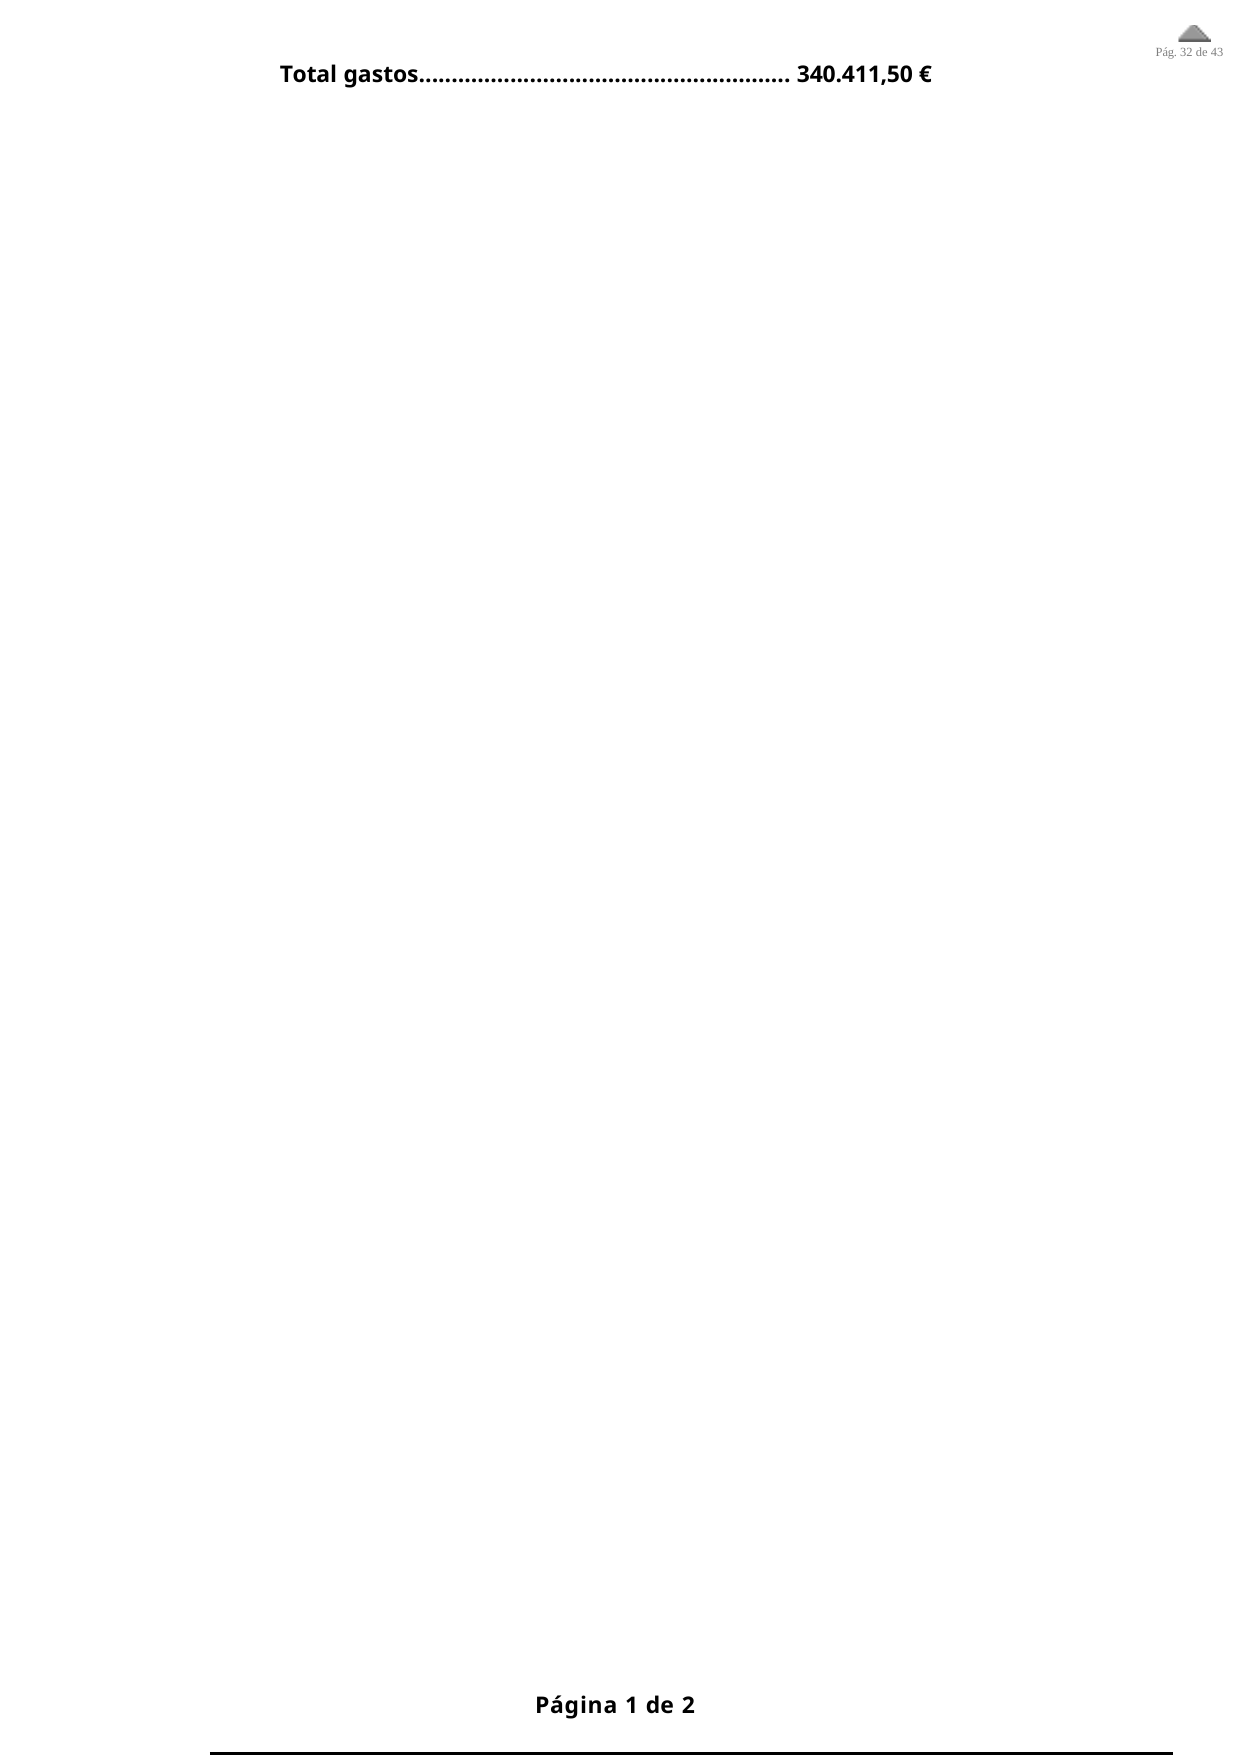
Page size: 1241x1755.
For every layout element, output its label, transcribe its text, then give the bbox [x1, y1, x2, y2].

text Total gastos......................................................... 340.411,50 € [279, 58, 1236, 89]
